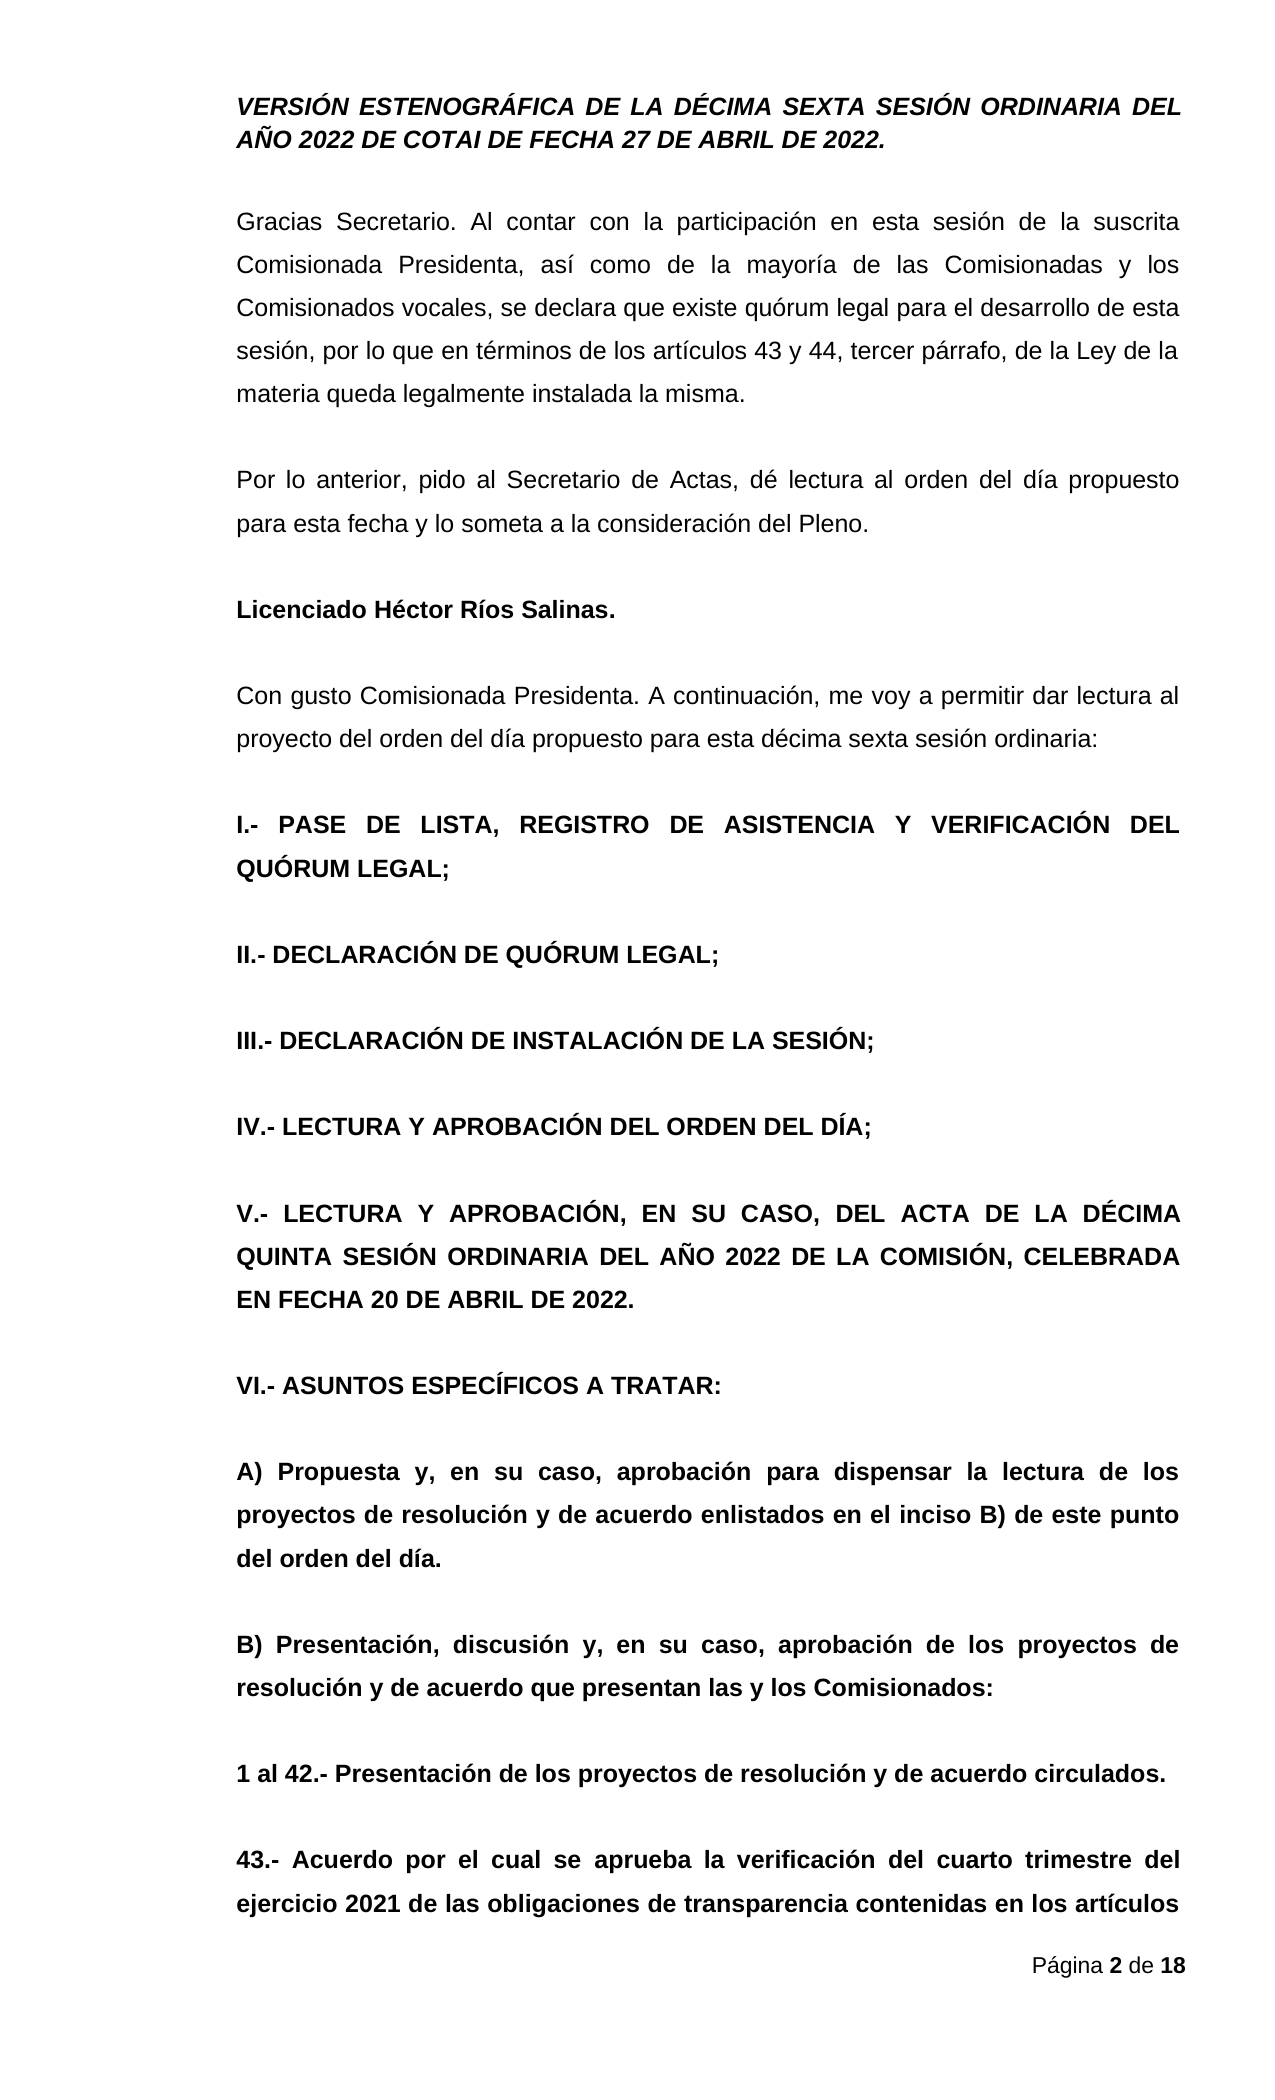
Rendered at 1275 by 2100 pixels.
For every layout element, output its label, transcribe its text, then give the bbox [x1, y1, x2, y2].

text 43.- Acuerdo por el cual se aprueba la verificación del cuarto trimestre del ejercicio 2021 de las obligaciones de transparencia contenidas en los artículos [236, 1846, 1181, 1917]
text II.- DECLARACIÓN DE QUÓRUM LEGAL; [236, 940, 1181, 969]
text Por lo anterior, pido al Secretario de Actas, dé lectura al orden del día propuesto para esta fecha y lo someta a la consideración del Pleno. [236, 466, 1181, 537]
text Gracias Secretario. Al contar con la participación en esta sesión de la suscrita Comisionada Presidenta, así como de la mayoría de las Comisionadas y los Comisionados vocales, se declara que existe quórum legal para el desarrollo de esta sesión, por lo que en términos de los artículos 43 y 44, tercer párrafo, de la Ley de la materia queda legalmente instalada la misma. [236, 207, 1181, 408]
text Licenciado Héctor Ríos Salinas. [236, 595, 1181, 624]
text 1 al 42.- Presentación de los proyectos de resolución y de acuerdo circulados. [236, 1759, 1181, 1788]
text V.- LECTURA Y APROBACIÓN, EN SU CASO, DEL ACTA DE LA DÉCIMA QUINTA SESIÓN ORDINARIA DEL AÑO 2022 DE LA COMISIÓN, CELEBRADA EN FECHA 20 DE ABRIL DE 2022. [236, 1199, 1181, 1314]
text III.- DECLARACIÓN DE INSTALACIÓN DE LA SESIÓN; [236, 1026, 1181, 1055]
text B) Presentación, discusión y, en su caso, aprobación de los proyectos de resolución y de acuerdo que presentan las y los Comisionados: [236, 1630, 1181, 1702]
text VI.- ASUNTOS ESPECÍFICOS A TRATAR: [236, 1371, 1181, 1400]
text I.- PASE DE LISTA, REGISTRO DE ASISTENCIA Y VERIFICACIÓN DEL QUÓRUM LEGAL; [236, 811, 1181, 882]
text A) Propuesta y, en su caso, aprobación para dispensar la lectura de los proyectos de resolución y de acuerdo enlistados en el inciso B) de este punto del orden del día. [236, 1457, 1181, 1572]
text Con gusto Comisionada Presidenta. A continuación, me voy a permitir dar lectura al proyecto del orden del día propuesto para esta décima sexta sesión ordinaria: [236, 681, 1181, 753]
text IV.- LECTURA Y APROBACIÓN DEL ORDEN DEL DÍA; [236, 1112, 1181, 1141]
